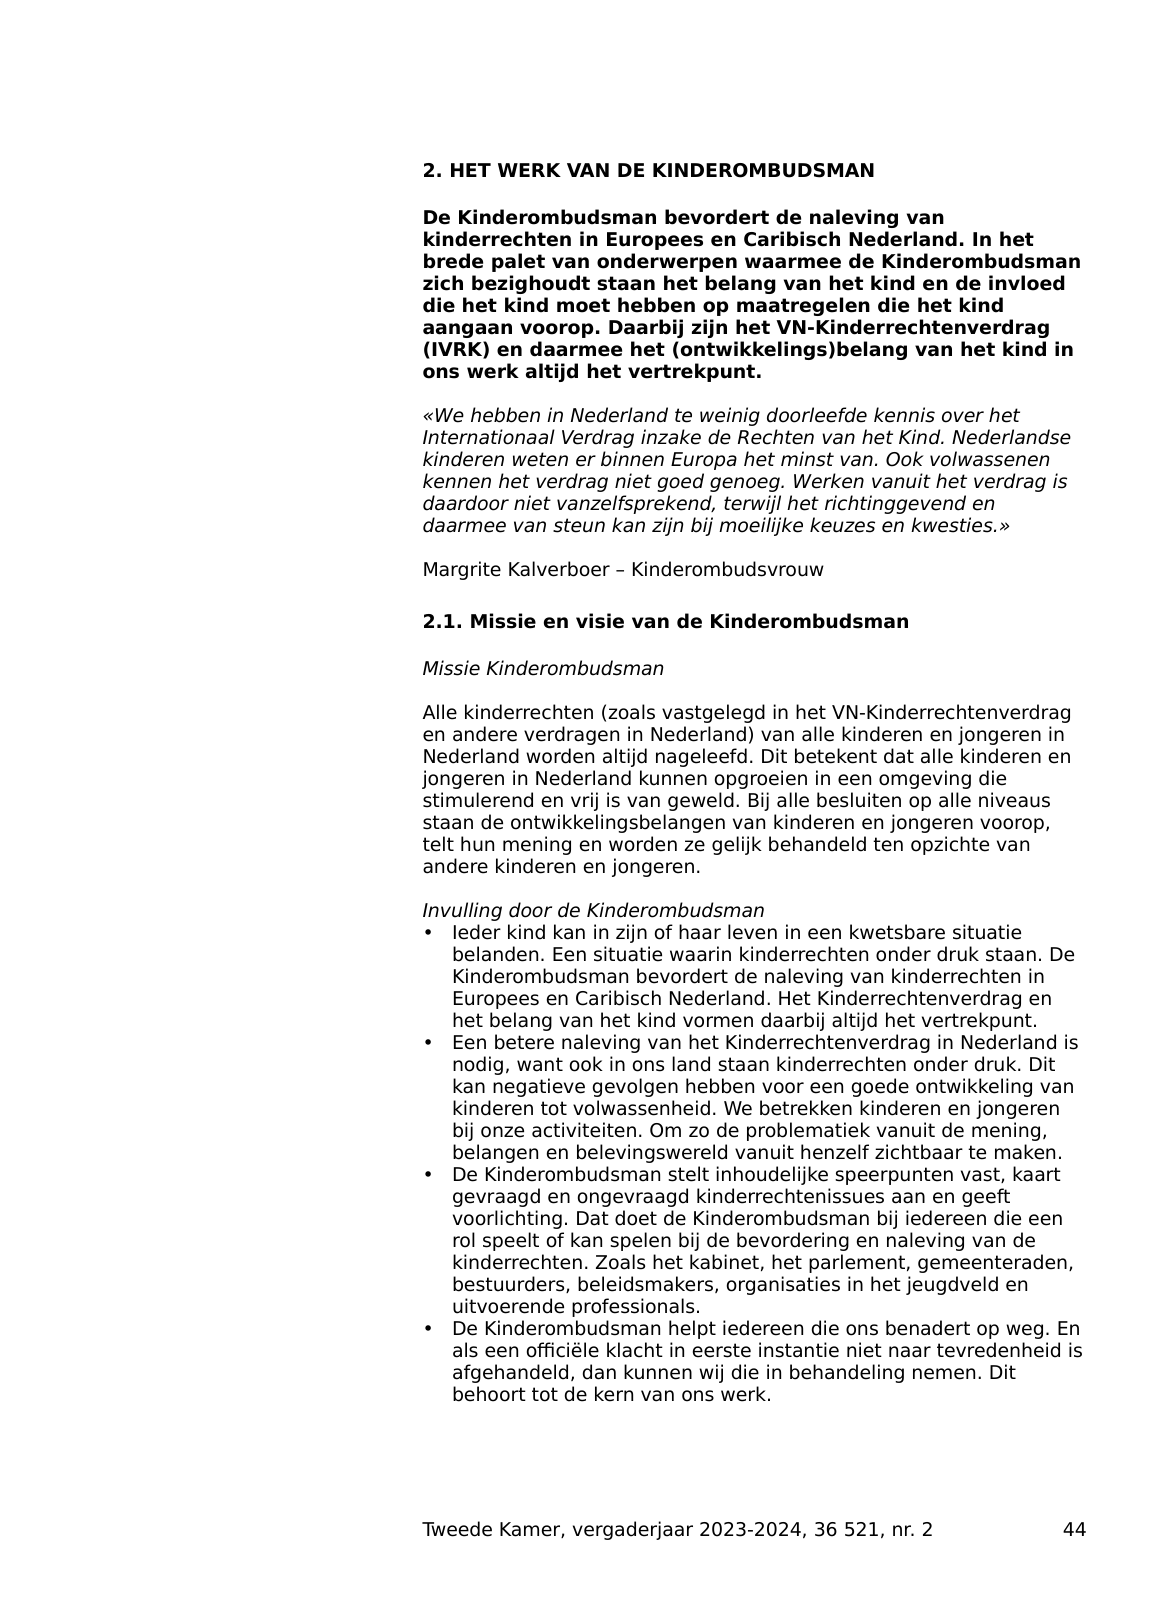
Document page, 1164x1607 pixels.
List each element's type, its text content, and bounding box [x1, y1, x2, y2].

text • Ieder kind kan in zijn of haar leven in een kwetsbare situatie belanden. Een situatie waarin kinderrechten onder druk staan. De Kinderombudsman bevordert de naleving van kinderrechten in Europees en Caribisch Nederland. Het Kinderrechtenverdrag en het belang van het kind vormen daarbij altijd het vertrekpunt. [422, 922, 1087, 1032]
text «We hebben in Nederland te weinig doorleefde kennis over het Internationaal Verdrag inzake de Rechten van het Kind. Nederlandse kinderen weten er binnen Europa het minst van. Ook volwassenen kennen het verdrag niet goed genoeg. Werken vanuit het verdrag is daardoor niet vanzelfsprekend, terwijl het richtinggevend en daarmee van steun kan zijn bij moeilijke keuzes en kwesties.» [422, 405, 1087, 537]
text • De Kinderombudsman helpt iedereen die ons benadert op weg. En als een officiële klacht in eerste instantie niet naar tevredenheid is afgehandeld, dan kunnen wij die in behandeling nemen. Dit behoort tot de kern van ons werk. [422, 1318, 1087, 1406]
subtitle 2.1. Missie en visie van de Kinderombudsman [422, 611, 1087, 633]
subtitle Invulling door de Kinderombudsman [422, 900, 1087, 922]
text De Kinderombudsman bevordert de naleving van kinderrechten in Europees en Caribisch Nederland. In het brede palet van onderwerpen waarmee de Kinderombudsman zich bezighoudt staan het belang van het kind en de invloed die het kind moet hebben op maatregelen die het kind aangaan voorop. Daarbij zijn het VN-Kinderrechtenverdrag (IVRK) en daarmee het (ontwikkelings)belang van het kind in ons werk altijd het vertrekpunt. [422, 207, 1087, 383]
subtitle 2. HET WERK VAN DE KINDEROMBUDSMAN [422, 160, 1087, 182]
text • De Kinderombudsman stelt inhoudelijke speerpunten vast, kaart gevraagd en ongevraagd kinderrechtenissues aan en geeft voorlichting. Dat doet de Kinderombudsman bij iedereen die een rol speelt of kan spelen bij de bevordering en naleving van de kinderrechten. Zoals het kabinet, het parlement, gemeenteraden, bestuurders, beleidsmakers, organisaties in het jeugdveld en uitvoerende professionals. [422, 1164, 1087, 1318]
text Margrite Kalverboer – Kinderombudsvrouw [422, 559, 1087, 581]
subtitle Missie Kinderombudsman [422, 658, 1087, 680]
text • Een betere naleving van het Kinderrechtenverdrag in Nederland is nodig, want ook in ons land staan kinderrechten onder druk. Dit kan negatieve gevolgen hebben voor een goede ontwikkeling van kinderen tot volwassenheid. We betrekken kinderen en jongeren bij onze activiteiten. Om zo de problematiek vanuit de mening, belangen en belevingswereld vanuit henzelf zichtbaar te maken. [422, 1032, 1087, 1164]
text Alle kinderrechten (zoals vastgelegd in het VN-Kinderrechtenverdrag en andere verdragen in Nederland) van alle kinderen en jongeren in Nederland worden altijd nageleefd. Dit betekent dat alle kinderen en jongeren in Nederland kunnen opgroeien in een omgeving die stimulerend en vrij is van geweld. Bij alle besluiten op alle niveaus staan de ontwikkelingsbelangen van kinderen en jongeren voorop, telt hun mening en worden ze gelijk behandeld ten opzichte van andere kinderen en jongeren. [422, 702, 1087, 878]
